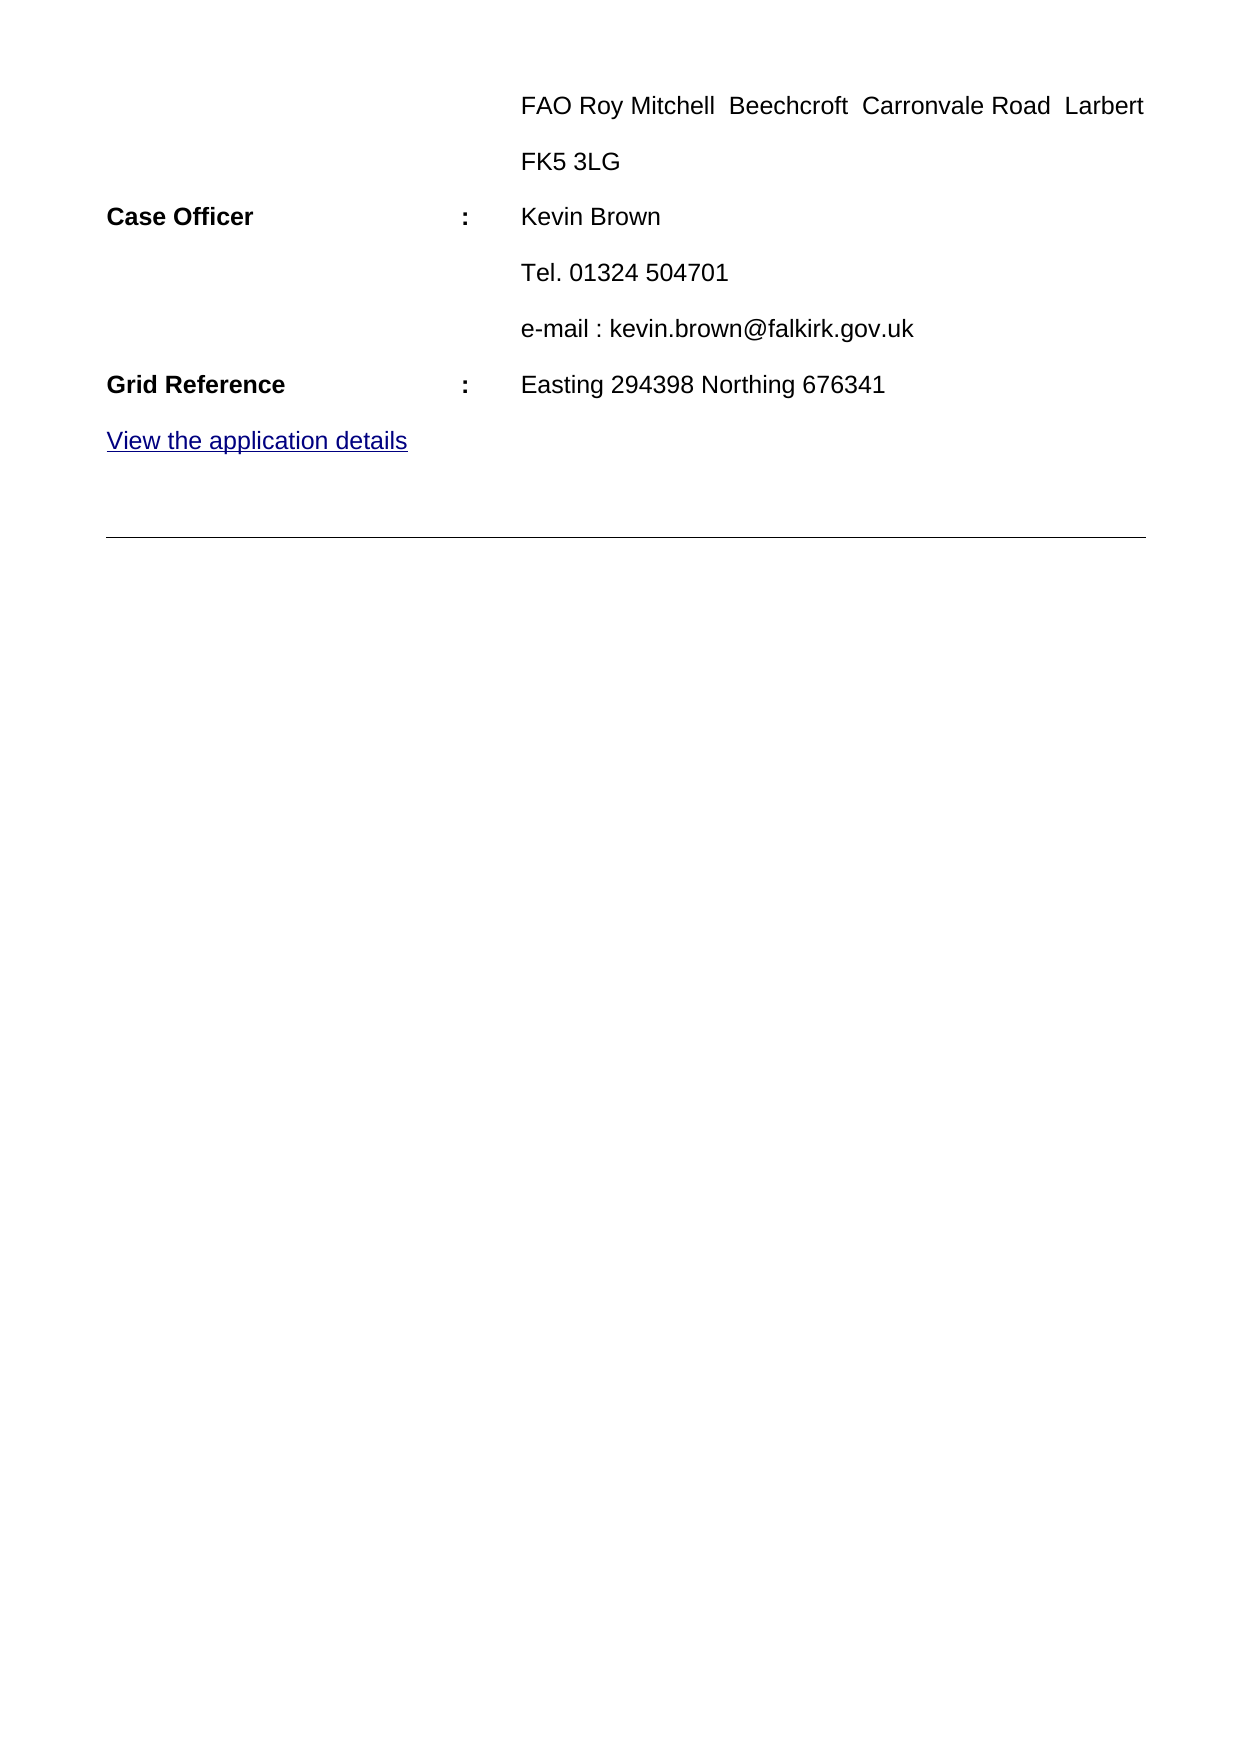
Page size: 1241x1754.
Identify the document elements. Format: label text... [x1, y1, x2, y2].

text Case Officer : Kevin Brown [106, 202, 1146, 231]
text FK5 3LG [106, 146, 1146, 175]
text FAO Roy Mitchell Beechcroft Carronvale Road Larbert [106, 91, 1146, 119]
text Grid Reference : Easting 294398 Northing 676341 [106, 370, 1146, 398]
text Tel. 01324 504701 [106, 258, 1146, 287]
text e-mail : kevin.brown@falkirk.gov.uk [106, 314, 1146, 343]
text View the application details [106, 426, 1146, 454]
